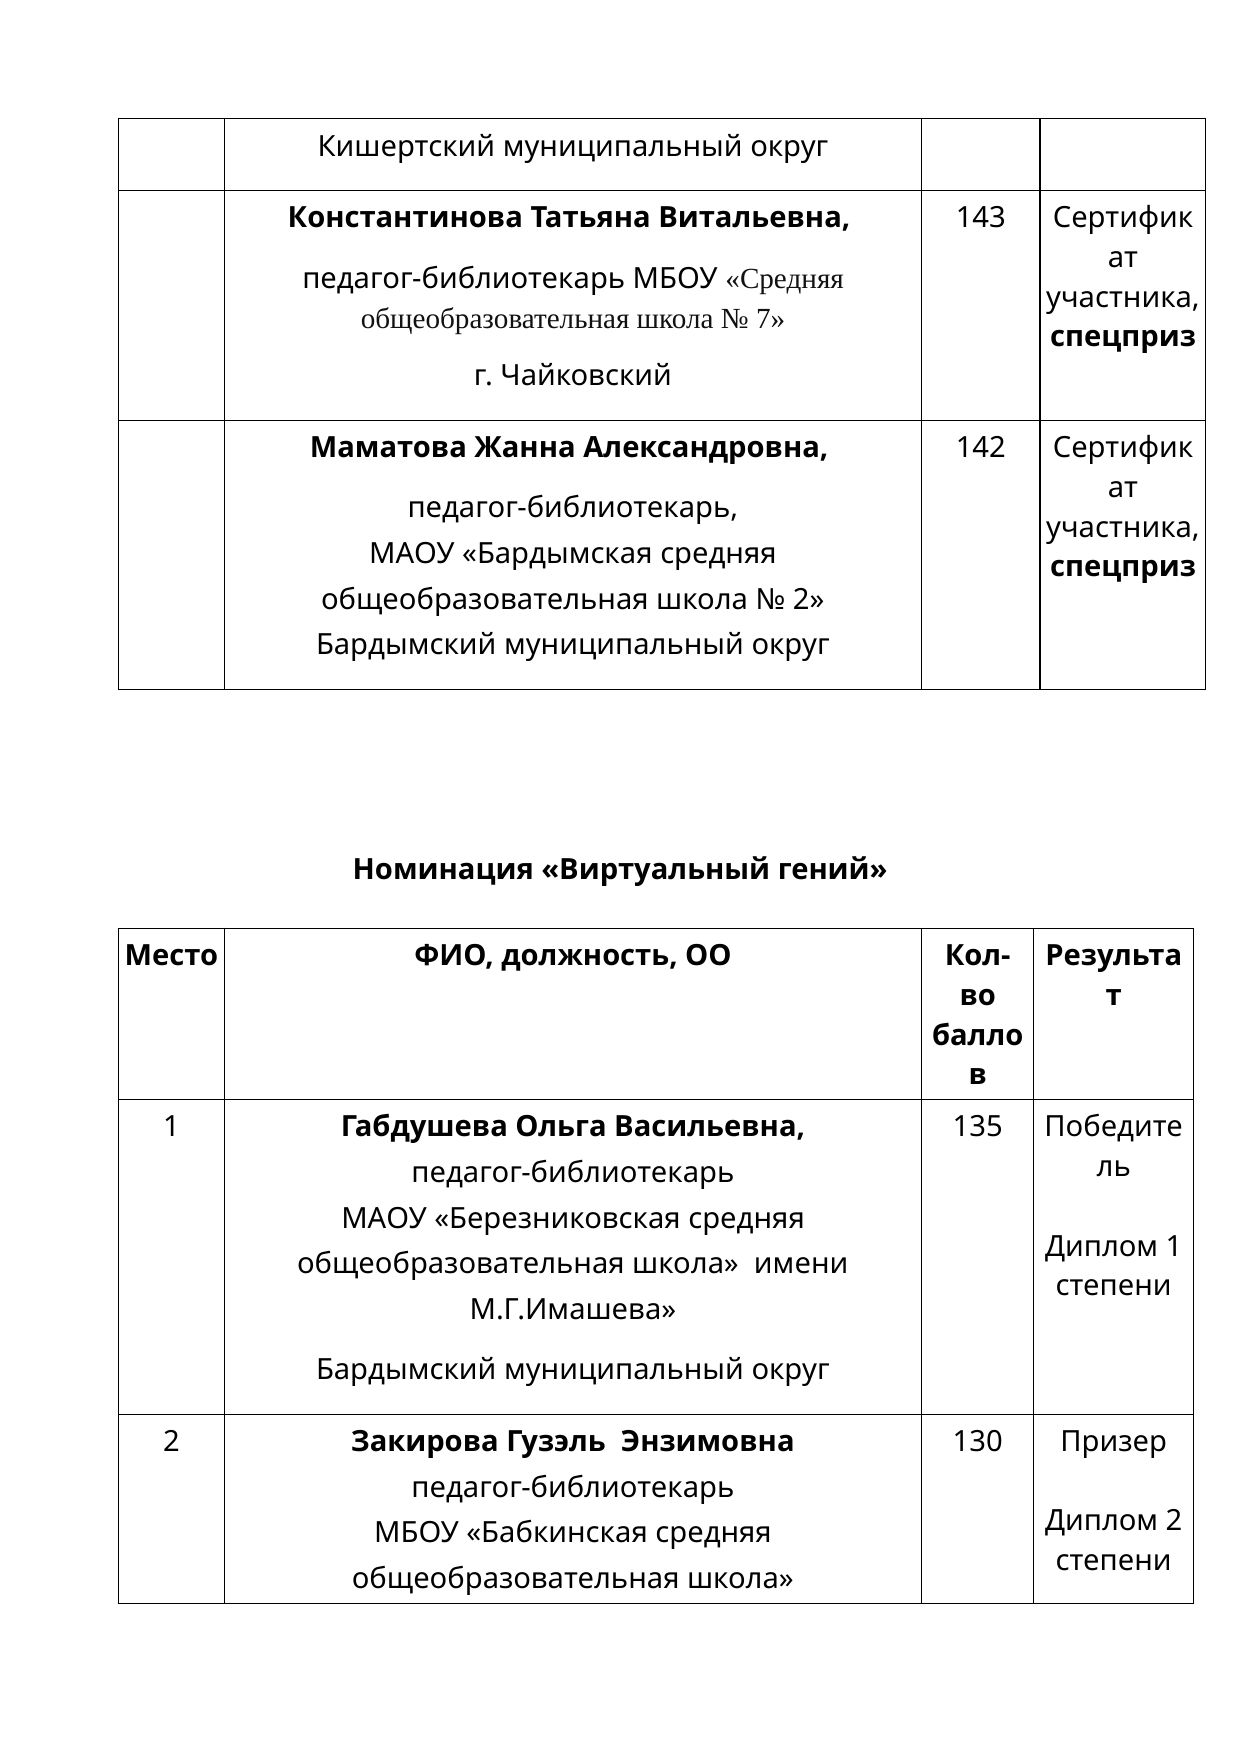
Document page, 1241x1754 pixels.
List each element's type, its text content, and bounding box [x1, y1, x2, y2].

table_cell 135 [922, 1100, 1033, 1413]
table_cell [119, 119, 224, 190]
table_cell [119, 191, 224, 420]
table_header Место [119, 929, 224, 1099]
table_header Результат [1034, 929, 1193, 1099]
text Номинация «Виртуальный гений» [118, 848, 1122, 888]
table_cell [922, 119, 1039, 190]
table_cell [1041, 119, 1205, 190]
table_cell Маматова Жанна Александровна, педагог-библиотекарь, МАОУ «Бардымская средняя общеобразовательная школа № 2» Бардымский муниципальный округ [225, 421, 921, 688]
table_cell 142 [922, 421, 1039, 688]
table_cell Константинова Татьяна Витальевна, педагог-библиотекарь МБОУ «Средняя общеобразовательная школа № 7» г. Чайковский [225, 191, 921, 420]
table_cell Призер Диплом 2 степени [1034, 1415, 1193, 1602]
table_cell Сертификат участника, спецприз [1041, 191, 1205, 420]
table_cell 143 [922, 191, 1039, 420]
table_cell 130 [922, 1415, 1033, 1602]
table_cell [119, 421, 224, 688]
table_header Кол-во баллов [922, 929, 1033, 1099]
table_cell 1 [119, 1100, 224, 1413]
table_cell Победитель Диплом 1 степени [1034, 1100, 1193, 1413]
table_cell Сертификат участника, спецприз [1041, 421, 1205, 688]
table_cell 2 [119, 1415, 224, 1602]
table_header ФИО, должность, ОО [225, 929, 921, 1099]
table_cell Кишертский муниципальный округ [225, 119, 921, 190]
table_cell Габдушева Ольга Васильевна, педагог-библиотекарь МАОУ «Березниковская средняя общеобразовательная школа» имени М.Г.Имашева» Бардымский муниципальный округ [225, 1100, 921, 1413]
table_cell Закирова Гузэль Энзимовна педагог-библиотекарь МБОУ «Бабкинская средняя общеобразовательная школа» [225, 1415, 921, 1602]
